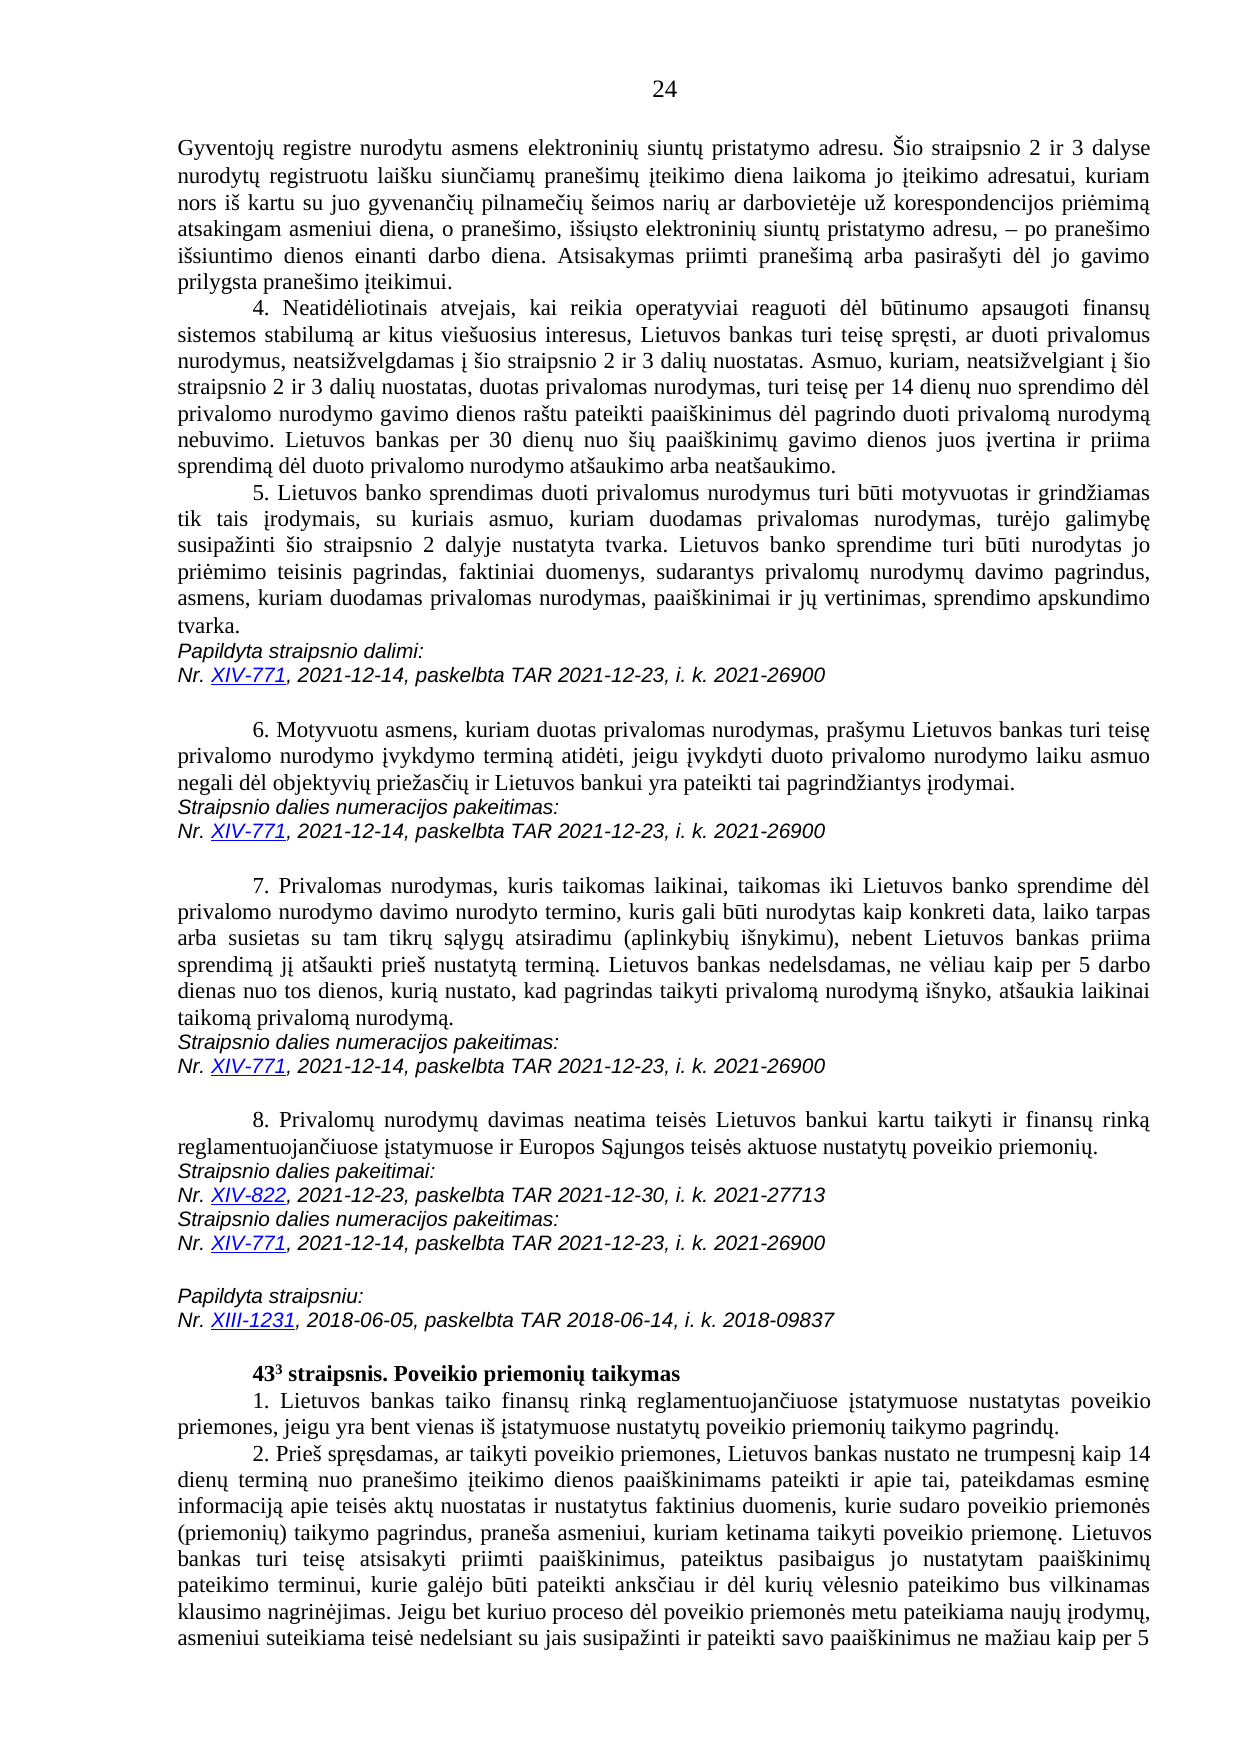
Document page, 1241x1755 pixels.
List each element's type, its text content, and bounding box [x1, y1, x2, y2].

text Gyventojų registre nurodytu asmens elektroninių siuntų pristatymo adresu. Šio straipsnio 2 ir 3 dalyse nurodytų registruotu laišku siunčiamų pranešimų įteikimo diena laikoma jo įteikimo adresatui, kuriam nors iš kartu su juo gyvenančių pilnamečių šeimos narių ar darbovietėje už korespondencijos priėmimą atsakingam asmeniui diena, o pranešimo, išsiųsto elektroninių siuntų pristatymo adresu, – po pranešimo išsiuntimo dienos einanti darbo diena. Atsisakymas priimti pranešimą arba pasirašyti dėl jo gavimo prilygsta pranešimo įteikimui. [177, 131, 1152, 294]
text 433 straipsnis. Poveikio priemonių taikymas [177, 1361, 1152, 1387]
text Papildyta straipsnio dalimi: [177, 639, 1152, 663]
text Straipsnio dalies numeracijos pakeitimas: [177, 1207, 1152, 1231]
text 7. Privalomas nurodymas, kuris taikomas laikinai, taikomas iki Lietuvos banko sprendime dėl privalomo nurodymo davimo nurodyto termino, kuris gali būti nurodytas kaip konkreti data, laiko tarpas arba susietas su tam tikrų sąlygų atsiradimu (aplinkybių išnykimu), nebent Lietuvos bankas priima sprendimą jį atšaukti prieš nustatytą terminą. Lietuvos bankas nedelsdamas, ne vėliau kaip per 5 darbo dienas nuo tos dienos, kurią nustato, kad pagrindas taikyti privalomą nurodymą išnyko, atšaukia laikinai taikomą privalomą nurodymą. [177, 872, 1152, 1030]
text Papildyta straipsniu: [177, 1284, 1152, 1308]
text Straipsnio dalies numeracijos pakeitimas: [177, 795, 1152, 819]
text 5. Lietuvos banko sprendimas duoti privalomus nurodymus turi būti motyvuotas ir grindžiamas tik tais įrodymais, su kuriais asmuo, kuriam duodamas privalomas nurodymas, turėjo galimybę susipažinti šio straipsnio 2 dalyje nustatyta tvarka. Lietuvos banko sprendime turi būti nurodytas jo priėmimo teisinis pagrindas, faktiniai duomenys, sudarantys privalomų nurodymų davimo pagrindus, asmens, kuriam duodamas privalomas nurodymas, paaiškinimai ir jų vertinimas, sprendimo apskundimo tvarka. [177, 479, 1152, 639]
text Nr. XIV-822, 2021-12-23, paskelbta TAR 2021-12-30, i. k. 2021-27713 [177, 1183, 1152, 1207]
text 6. Motyvuotu asmens, kuriam duotas privalomas nurodymas, prašymu Lietuvos bankas turi teisę privalomo nurodymo įvykdymo terminą atidėti, jeigu įvykdyti duoto privalomo nurodymo laiku asmuo negali dėl objektyvių priežasčių ir Lietuvos bankui yra pateikti tai pagrindžiantys įrodymai. [177, 716, 1152, 795]
text Nr. XIII-1231, 2018-06-05, paskelbta TAR 2018-06-14, i. k. 2018-09837 [177, 1308, 1152, 1332]
text Straipsnio dalies numeracijos pakeitimas: [177, 1030, 1152, 1054]
text Nr. XIV-771, 2021-12-14, paskelbta TAR 2021-12-23, i. k. 2021-26900 [177, 819, 1152, 843]
text Straipsnio dalies pakeitimai: [177, 1159, 1152, 1183]
text 1. Lietuvos bankas taiko finansų rinką reglamentuojančiuose įstatymuose nustatytas poveikio priemones, jeigu yra bent vienas iš įstatymuose nustatytų poveikio priemonių taikymo pagrindų. [177, 1387, 1152, 1439]
text Nr. XIV-771, 2021-12-14, paskelbta TAR 2021-12-23, i. k. 2021-26900 [177, 1231, 1152, 1255]
text 2. Prieš spręsdamas, ar taikyti poveikio priemones, Lietuvos bankas nustato ne trumpesnį kaip 14 dienų terminą nuo pranešimo įteikimo dienos paaiškinimams pateikti ir apie tai, pateikdamas esminę informaciją apie teisės aktų nuostatas ir nustatytus faktinius duomenis, kurie sudaro poveikio priemonės (priemonių) taikymo pagrindus, praneša asmeniui, kuriam ketinama taikyti poveikio priemonę. Lietuvos bankas turi teisę atsisakyti priimti paaiškinimus, pateiktus pasibaigus jo nustatytam paaiškinimų pateikimo terminui, kurie galėjo būti pateikti anksčiau ir dėl kurių vėlesnio pateikimo bus vilkinamas klausimo nagrinėjimas. Jeigu bet kuriuo proceso dėl poveikio priemonės metu pateikiama naujų įrodymų, asmeniui suteikiama teisė nedelsiant su jais susipažinti ir pateikti savo paaiškinimus ne mažiau kaip per 5 [177, 1439, 1152, 1650]
text 4. Neatidėliotinais atvejais, kai reikia operatyviai reaguoti dėl būtinumo apsaugoti finansų sistemos stabilumą ar kitus viešuosius interesus, Lietuvos bankas turi teisę spręsti, ar duoti privalomus nurodymus, neatsižvelgdamas į šio straipsnio 2 ir 3 dalių nuostatas. Asmuo, kuriam, neatsižvelgiant į šio straipsnio 2 ir 3 dalių nuostatas, duotas privalomas nurodymas, turi teisę per 14 dienų nuo sprendimo dėl privalomo nurodymo gavimo dienos raštu pateikti paaiškinimus dėl pagrindo duoti privalomą nurodymą nebuvimo. Lietuvos bankas per 30 dienų nuo šių paaiškinimų gavimo dienos juos įvertina ir priima sprendimą dėl duoto privalomo nurodymo atšaukimo arba neatšaukimo. [177, 294, 1152, 479]
text 8. Privalomų nurodymų davimas neatima teisės Lietuvos bankui kartu taikyti ir finansų rinką reglamentuojančiuose įstatymuose ir Europos Sąjungos teisės aktuose nustatytų poveikio priemonių. [177, 1107, 1152, 1159]
text Nr. XIV-771, 2021-12-14, paskelbta TAR 2021-12-23, i. k. 2021-26900 [177, 663, 1152, 687]
text Nr. XIV-771, 2021-12-14, paskelbta TAR 2021-12-23, i. k. 2021-26900 [177, 1054, 1152, 1078]
